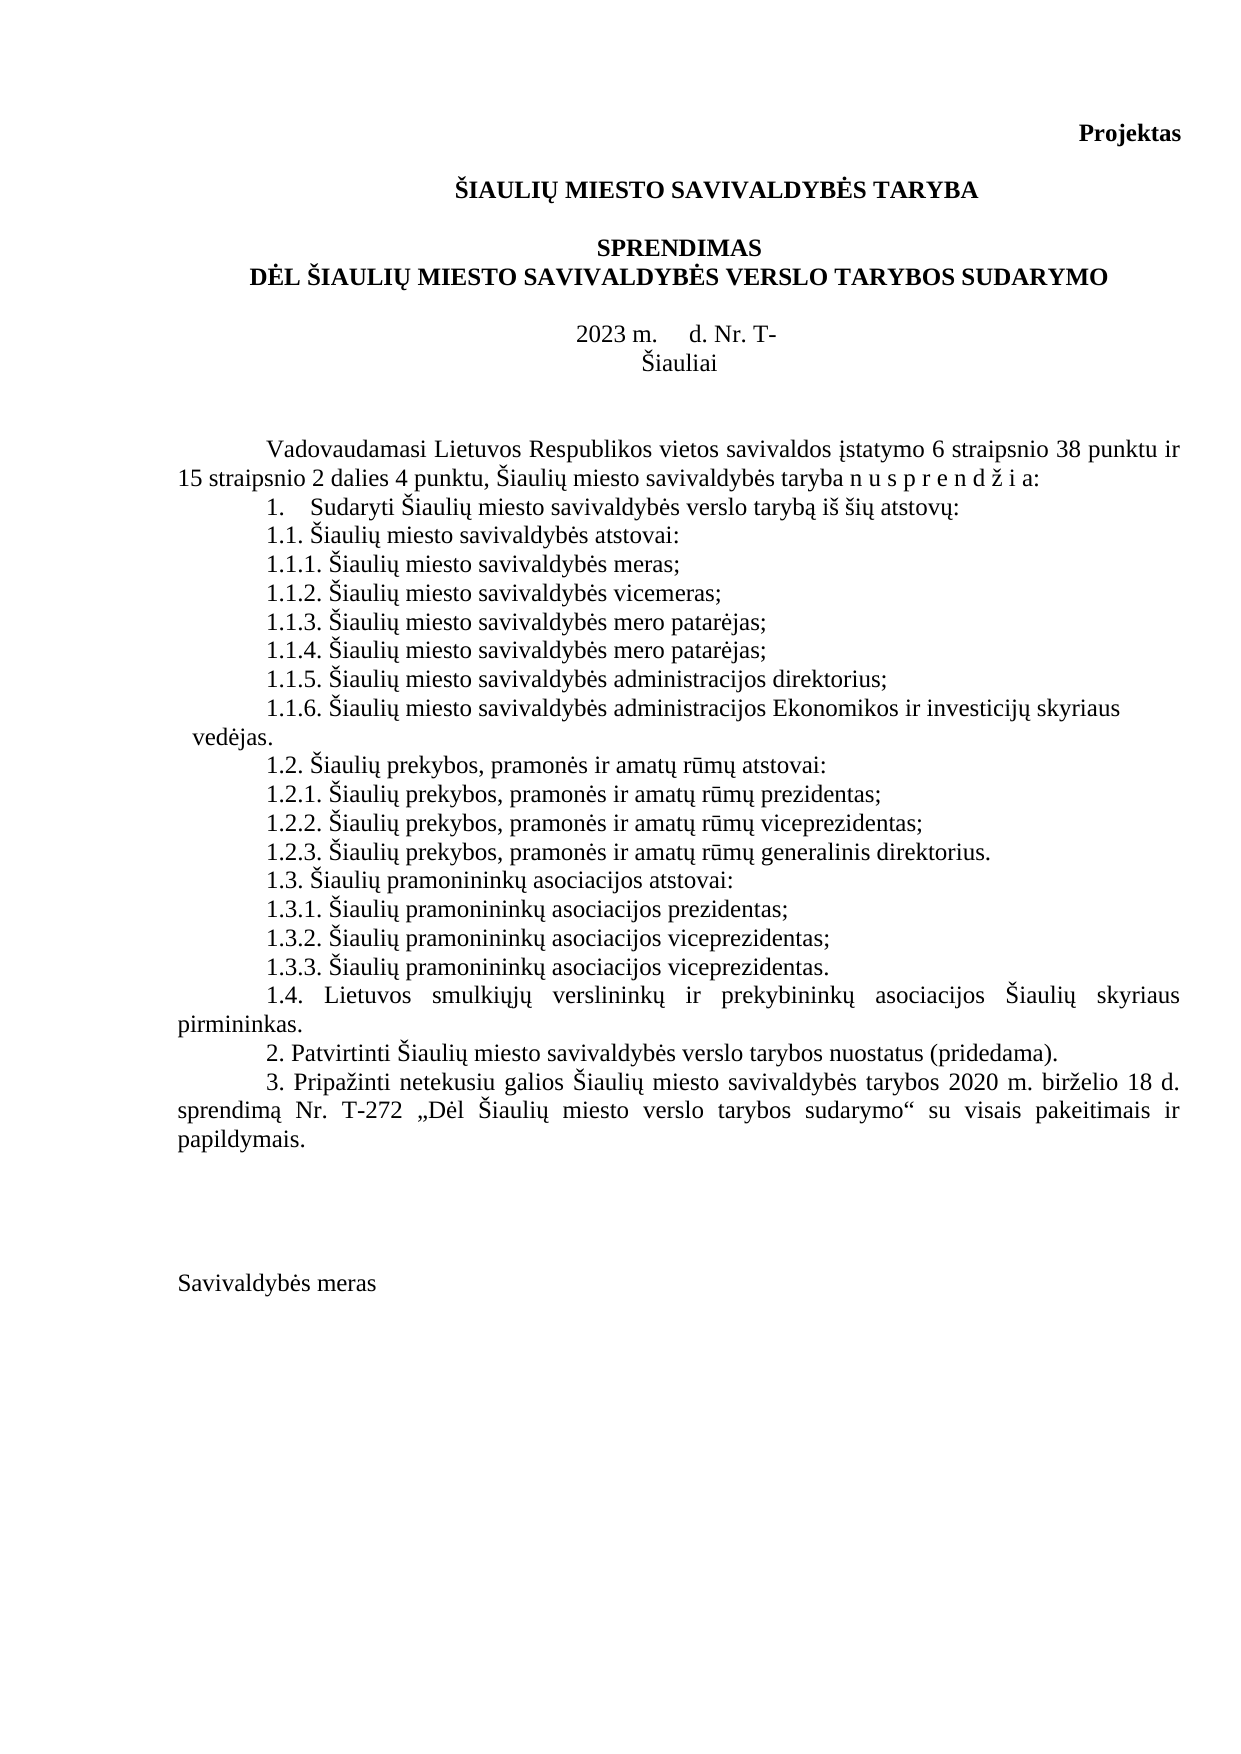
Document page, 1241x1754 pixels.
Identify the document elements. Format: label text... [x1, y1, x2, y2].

text 1.1.5. Šiaulių miesto savivaldybės administracijos direktorius; [266, 664, 1181, 693]
text 1.3. Šiaulių pramonininkų asociacijos atstovai: [177, 866, 1181, 894]
text 1.1.3. Šiaulių miesto savivaldybės mero patarėjas; [266, 607, 1181, 636]
text 1.3.2. Šiaulių pramonininkų asociacijos viceprezidentas; [177, 923, 1181, 952]
text 1.1.1. Šiaulių miesto savivaldybės meras; [266, 549, 1181, 578]
text 1.1.2. Šiaulių miesto savivaldybės vicemeras; [266, 578, 1181, 607]
text Šiauliai [177, 348, 1181, 377]
subtitle ŠIAULIŲ MIESTO SAVIVALDYBĖS TARYBA [177, 176, 1181, 204]
text 1.1. Šiaulių miesto savivaldybės atstovai: [177, 521, 1181, 549]
text 1.2.3. Šiaulių prekybos, pramonės ir amatų rūmų generalinis direktorius. [177, 837, 1181, 866]
text DĖL ŠIAULIŲ MIESTO SAVIVALDYBĖS VERSLO TARYBOS SUDARYMO [177, 262, 1181, 291]
text 1.2. Šiaulių prekybos, pramonės ir amatų rūmų atstovai: [266, 751, 1181, 779]
text 1.2.2. Šiaulių prekybos, pramonės ir amatų rūmų viceprezidentas; [177, 808, 1181, 837]
text Vadovaudamasi Lietuvos Respublikos vietos savivaldos įstatymo 6 straipsnio 38 punktu ir 15 straipsnio 2 dalies 4 punktu, Šiaulių miesto savivaldybės taryba n u s p r e n d ž i a: [177, 434, 1181, 492]
text 1.3.3. Šiaulių pramonininkų asociacijos viceprezidentas. [177, 952, 1181, 981]
text Projektas [177, 118, 1181, 147]
text 1.2.1. Šiaulių prekybos, pramonės ir amatų rūmų prezidentas; [177, 779, 1181, 808]
text 1.1.6. Šiaulių miesto savivaldybės administracijos Ekonomikos ir investicijų skyriaus vedėjas. [192, 693, 1181, 751]
text SPRENDIMAS [177, 233, 1181, 262]
text 2023 m. d. Nr. T- [177, 319, 1181, 348]
text Savivaldybės meras [177, 1268, 1181, 1297]
text 1. Sudaryti Šiaulių miesto savivaldybės verslo tarybą iš šių atstovų: [177, 492, 1181, 521]
text 3. Pripažinti netekusiu galios Šiaulių miesto savivaldybės tarybos 2020 m. birželio 18 d. sprendimą Nr. T-272 „Dėl Šiaulių miesto verslo tarybos sudarymo“ su visais pakeitimais ir papildymais. [177, 1067, 1181, 1153]
text 1.4. Lietuvos smulkiųjų verslininkų ir prekybininkų asociacijos Šiaulių skyriaus pirmininkas. [177, 981, 1181, 1038]
text 1.3.1. Šiaulių pramonininkų asociacijos prezidentas; [177, 894, 1181, 923]
text 1.1.4. Šiaulių miesto savivaldybės mero patarėjas; [266, 636, 1181, 664]
text 2. Patvirtinti Šiaulių miesto savivaldybės verslo tarybos nuostatus (pridedama). [177, 1038, 1181, 1067]
